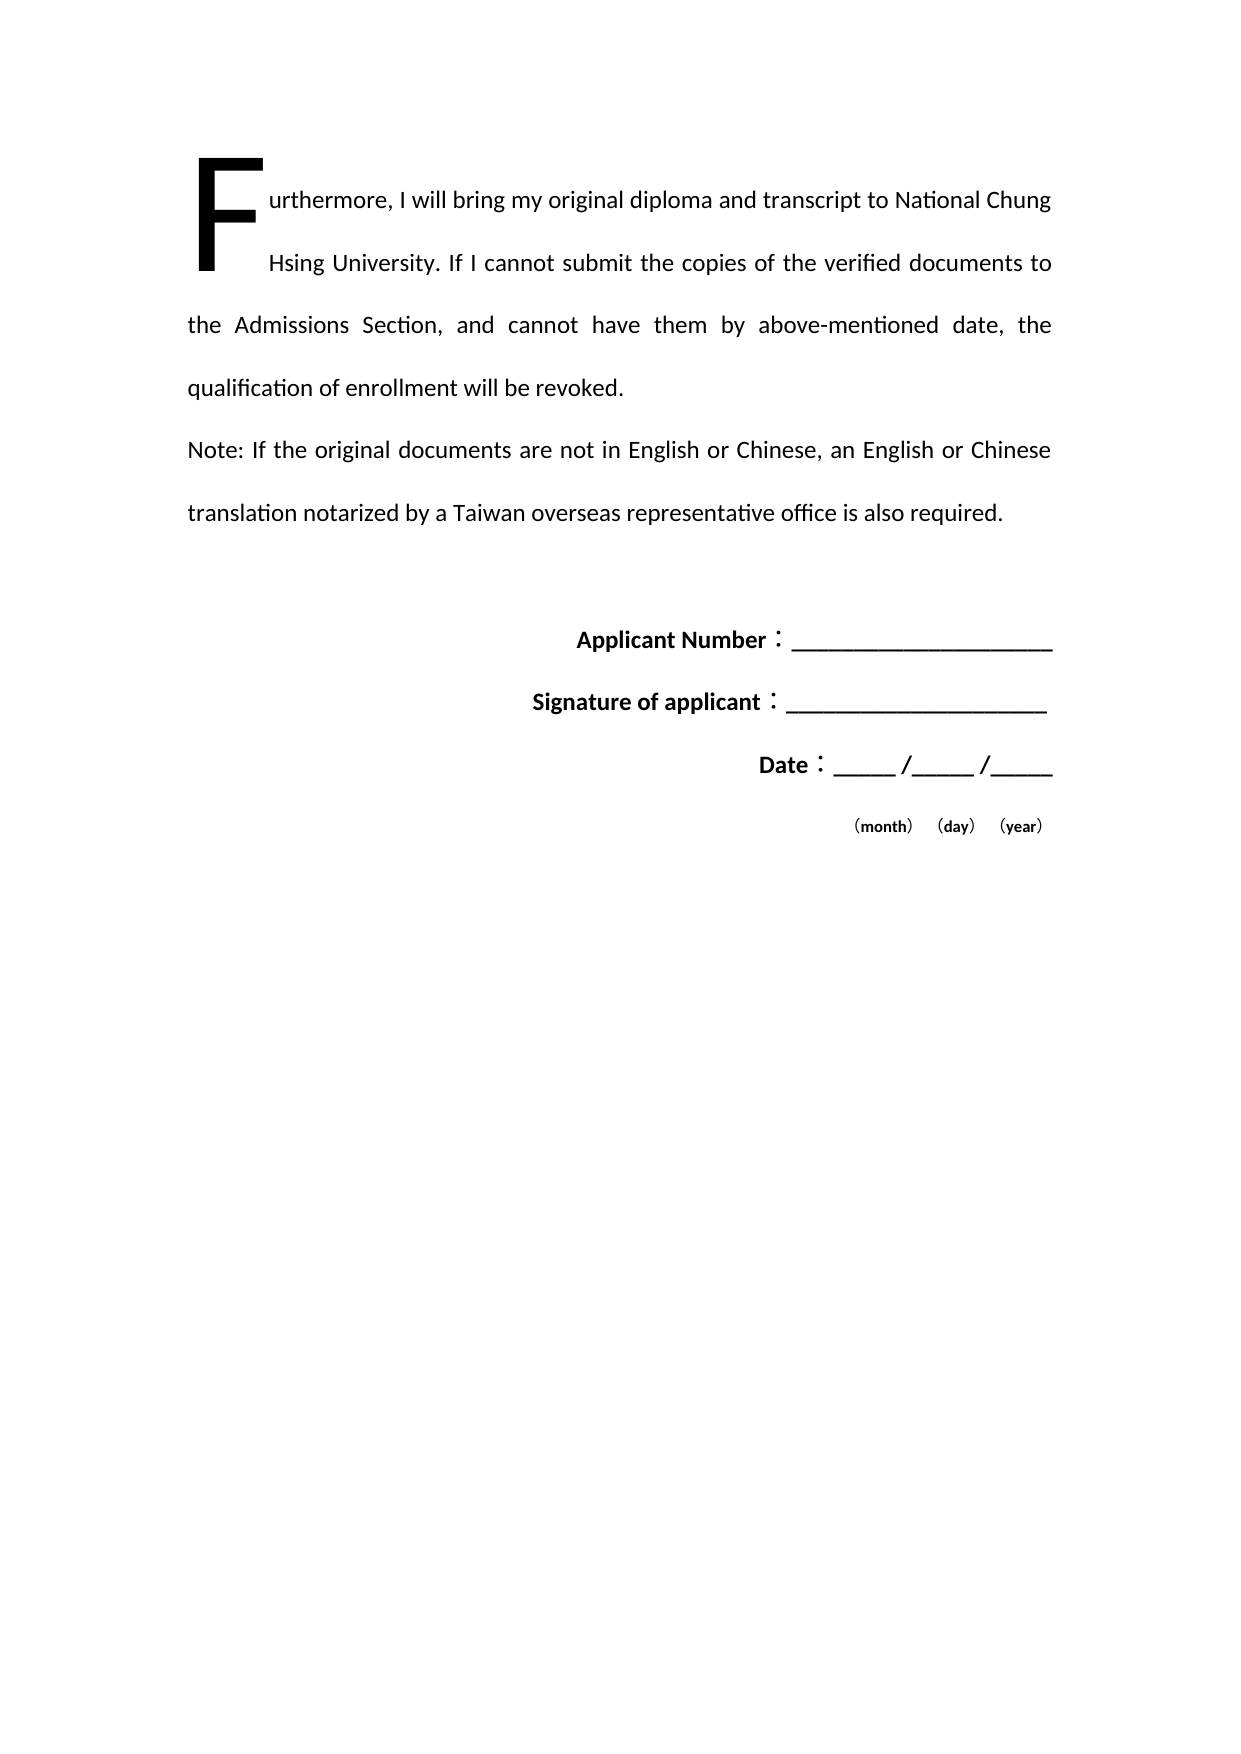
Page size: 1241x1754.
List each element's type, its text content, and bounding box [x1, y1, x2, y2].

text Date：_____ /_____ /_____ [187, 721, 1053, 783]
text Note: If the original documents are not in English or Chinese, an English or Chinese translation notarized by a Taiwan overseas representative office is also required. [187, 408, 1053, 533]
text Furthermore, I will bring my original diploma and transcript to National Chung Hsing University. If I cannot submit the copies of the verified documents to the Admissions Section, and cannot have them by above-mentioned date, the qualification of enrollment will be revoked. [187, 158, 1053, 408]
text （month） （day） （year） [187, 783, 1053, 846]
text Applicant Number：_____________________ Signature of applicant：_____________________ [187, 596, 1053, 721]
